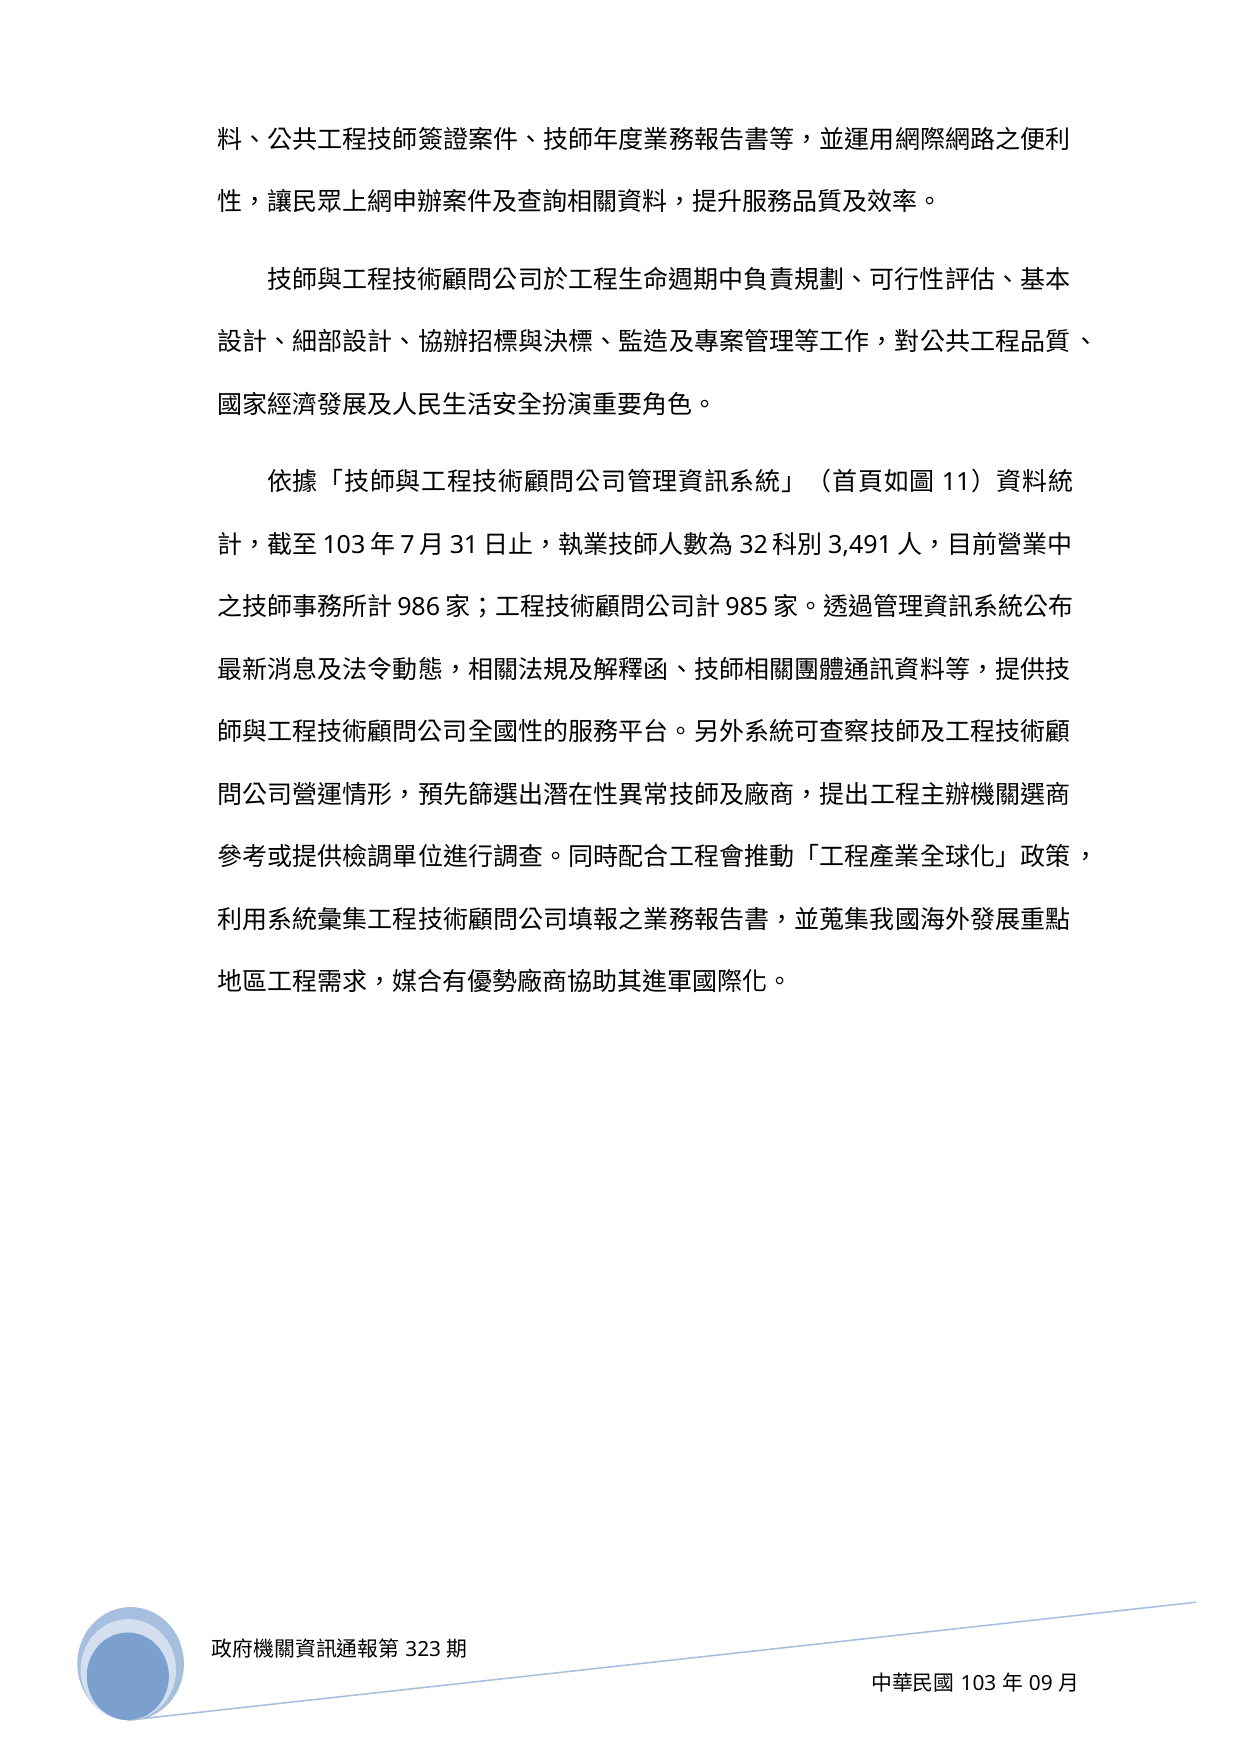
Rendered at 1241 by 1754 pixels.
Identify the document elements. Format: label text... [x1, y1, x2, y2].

text 料、公共工程技師簽證案件、技師年度業務報告書等，並運用網際網路之便利性，讓民眾上網申辦案件及查詢相關資料，提升服務品質及效率。 [217, 96, 1073, 221]
text 依據「技師與工程技術顧問公司管理資訊系統」（首頁如圖11）資料統計，截至103年7月31日止，執業技師人數為32科別3,491人，目前營業中之技師事務所計986家；工程技術顧問公司計985家。透過管理資訊系統公布最新消息及法令動態，相關法規及解釋函、技師相關團體通訊資料等，提供技師與工程技術顧問公司全國性的服務平台。另外系統可查察技師及工程技術顧問公司營運情形，預先篩選出潛在性異常技師及廠商，提出工程主辦機關選商參考或提供檢調單位進行調查。同時配合工程會推動「工程產業全球化」政策，利用系統彙集工程技術顧問公司填報之業務報告書，並蒐集我國海外發展重點地區工程需求，媒合有優勢廠商協助其進軍國際化。 [217, 438, 1073, 1001]
text 技師與工程技術顧問公司於工程生命週期中負責規劃、可行性評估、基本設計、細部設計、協辦招標與決標、監造及專案管理等工作，對公共工程品質、國家經濟發展及人民生活安全扮演重要角色。 [217, 236, 1073, 423]
